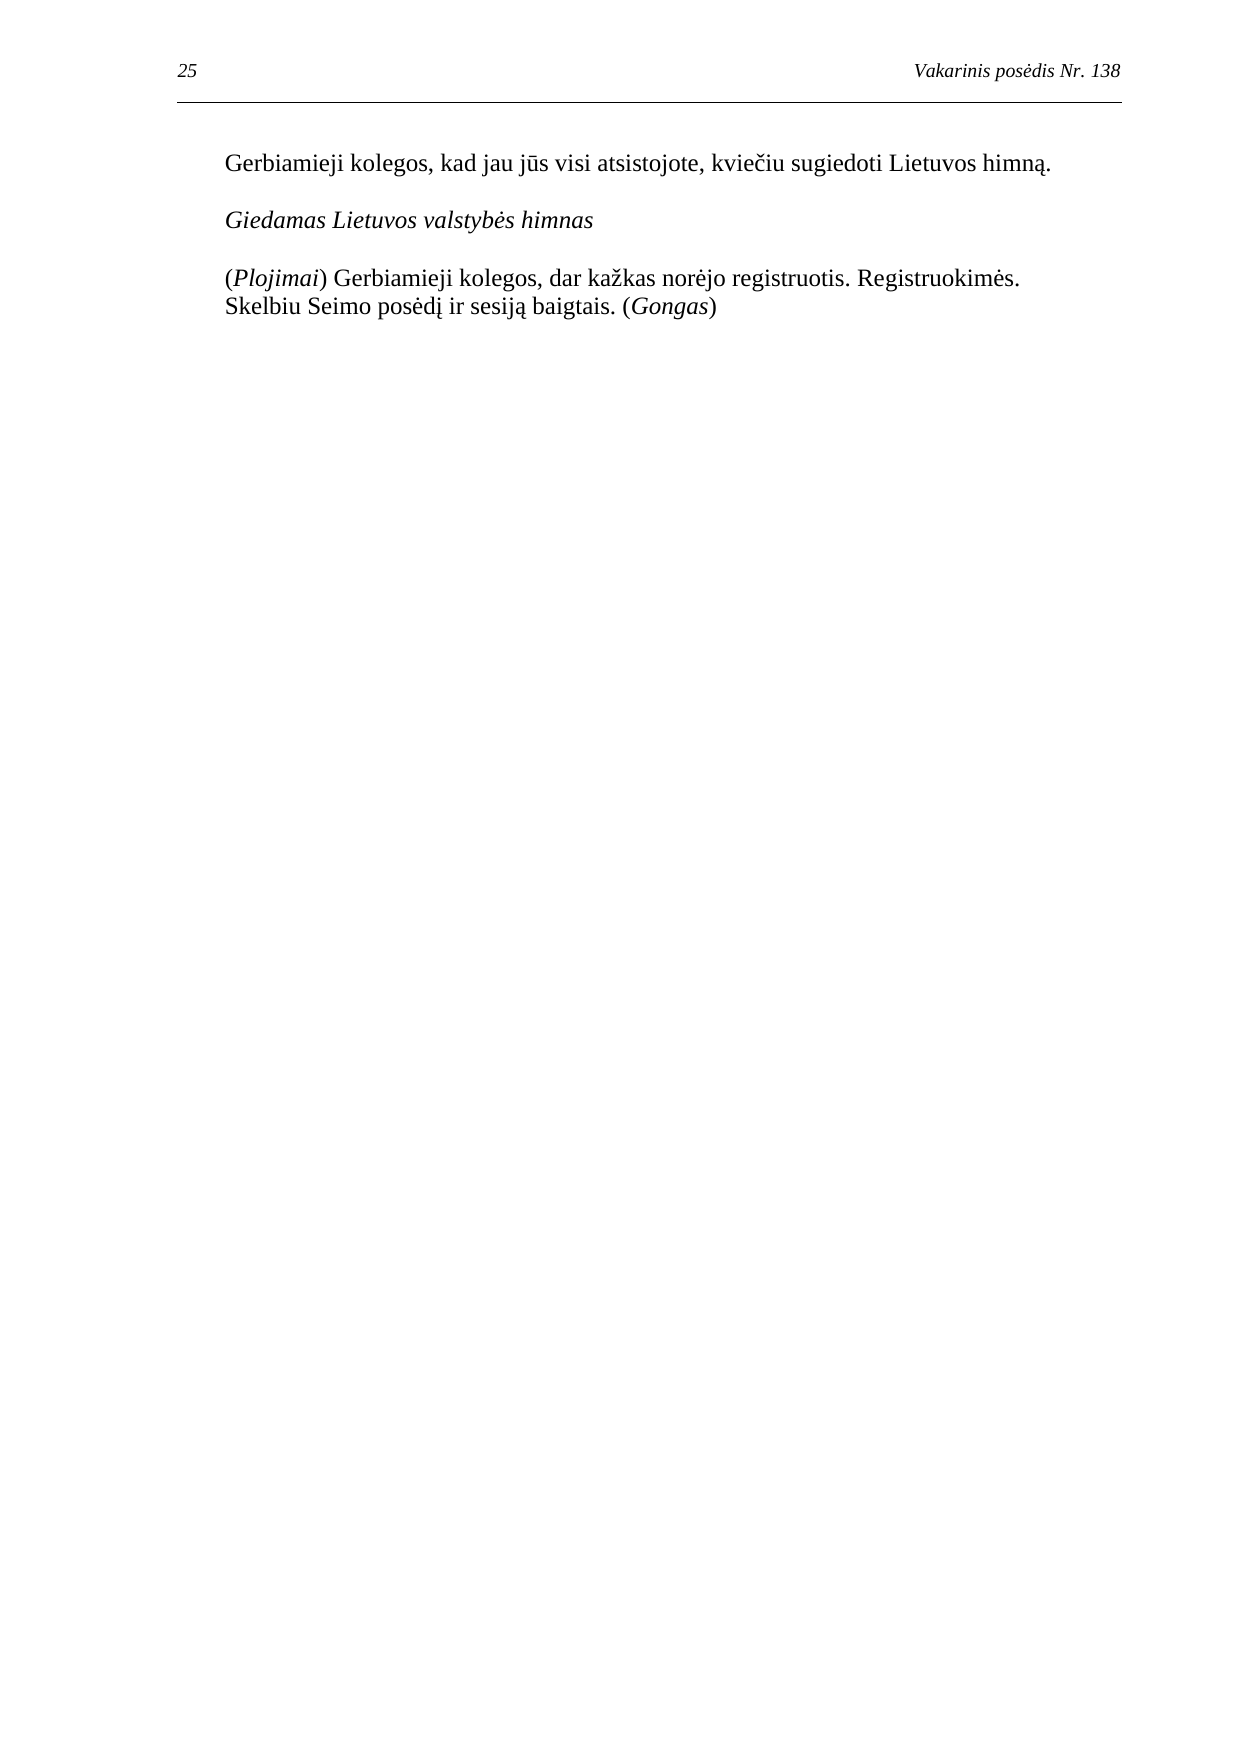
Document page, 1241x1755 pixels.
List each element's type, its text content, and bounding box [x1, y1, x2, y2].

text (Plo­ji­mai) Ger­bia­mie­ji ko­le­gos, dar kaž­kas no­rė­jo re­gist­ruo­tis. Re­gist­ruo­ki­mės. [177, 263, 1122, 291]
text Gie­da­mas Lie­tu­vos vals­ty­bės him­nas [177, 205, 1122, 234]
text Skel­biu Sei­mo po­sė­dį ir se­si­ją baig­tais. (Gon­gas) [177, 291, 1122, 320]
text Ger­bia­mie­ji ko­le­gos, kad jau jūs vi­si at­si­sto­jo­te, kvie­čiu su­gie­do­ti Lie­tu­vos him­ną. [177, 148, 1122, 176]
